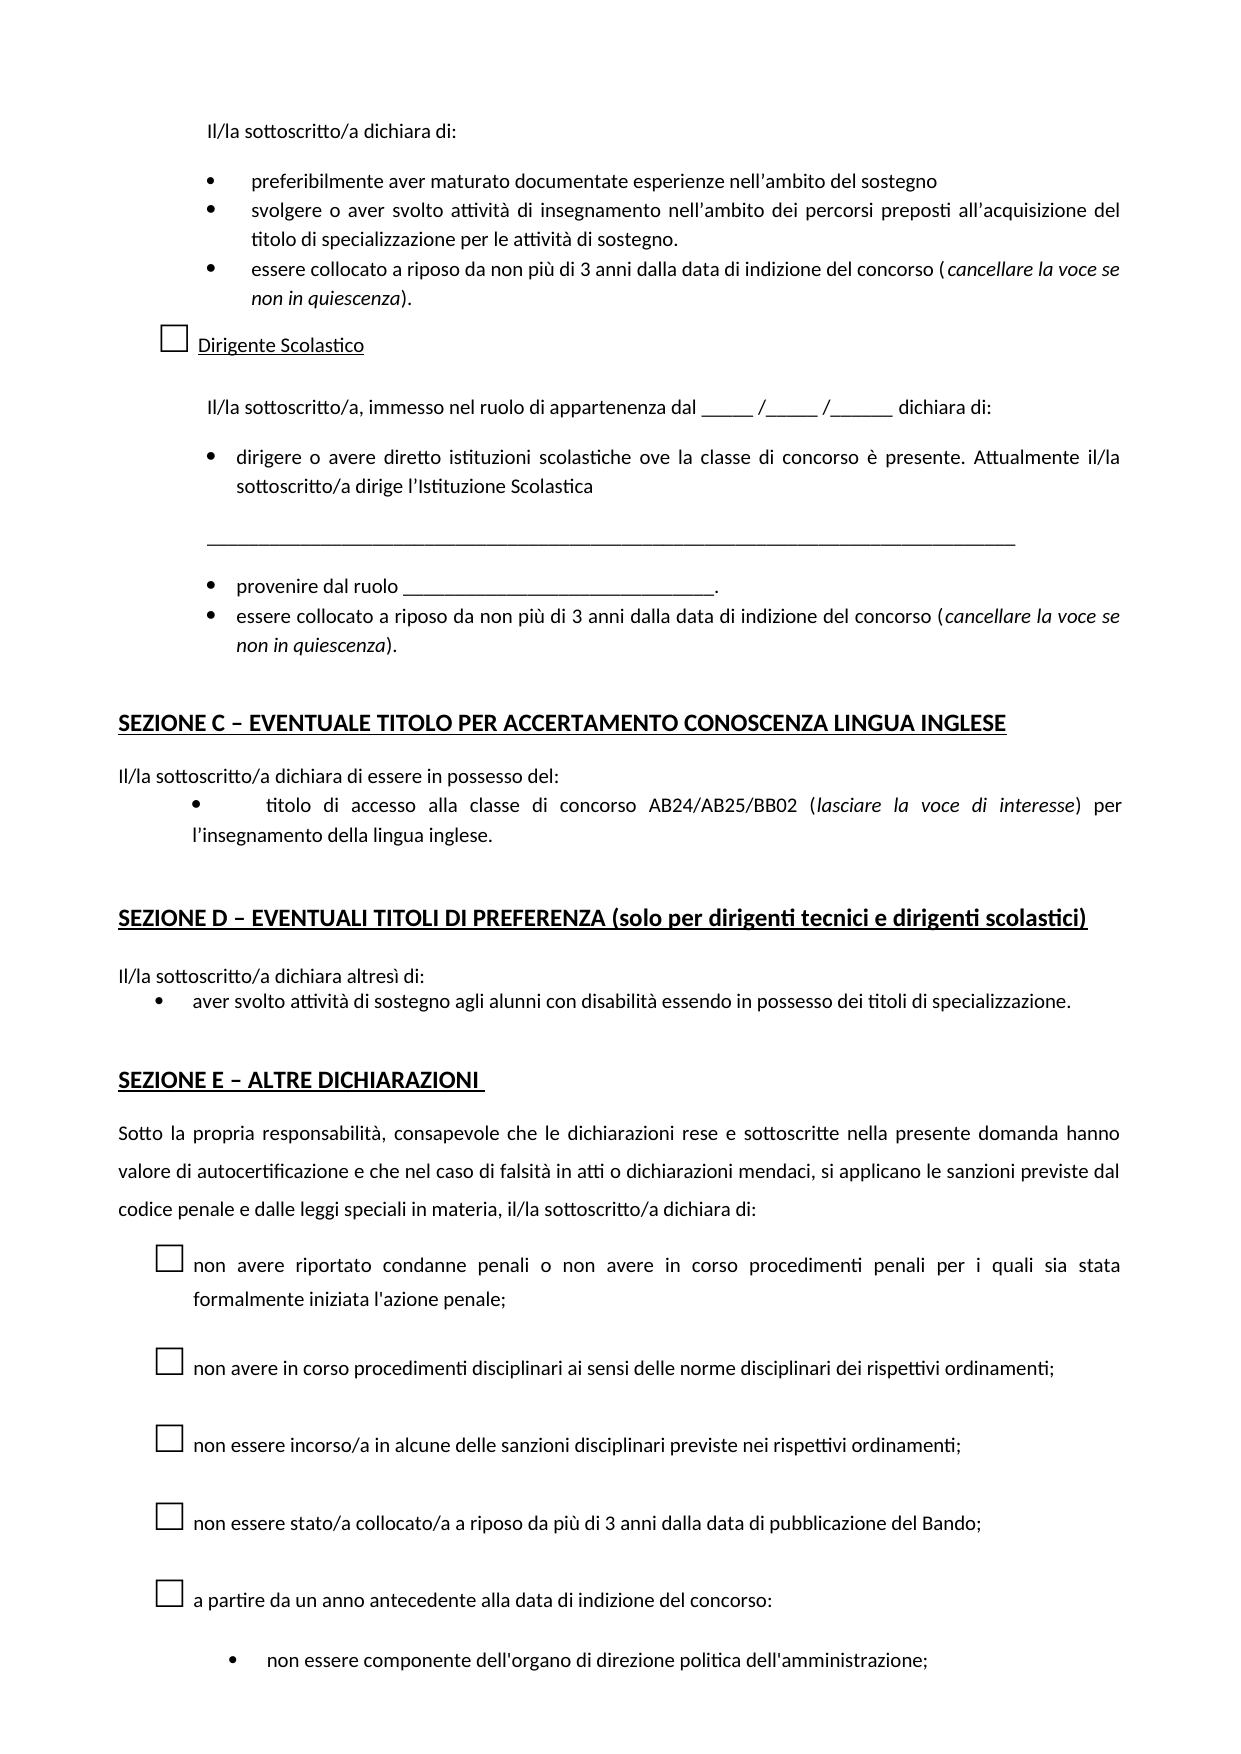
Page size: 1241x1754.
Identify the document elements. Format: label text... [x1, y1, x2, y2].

text Il/la sottoscritto/a dichiara di essere in possesso del: [118, 763, 1122, 789]
list dirigere o avere diretto istituzioni scolastiche ove la classe di concorso è presente. Attualmente il/la sottoscritto/a dirige l’Istituzione Scolastica [207, 444, 1122, 499]
list Dirigente Scolastico [160, 314, 1122, 366]
text ______________________________________________________________________________ [207, 524, 1122, 549]
list aver svolto attività di sostegno agli alunni con disabilità essendo in possesso dei titoli di specializzazione. [155, 989, 1122, 1014]
list preferibilmente aver maturato documentate esperienze nell’ambito del sostegno [207, 168, 1122, 194]
text Il/la sottoscritto/a dichiara altresì di: [118, 963, 1122, 989]
list provenire dal ruolo ______________________________. [207, 574, 1122, 599]
list a partire da un anno antecedente alla data di indizione del concorso: [156, 1569, 1122, 1621]
list svolgere o aver svolto attività di insegnamento nell’ambito dei percorsi preposti all’acquisizione del titolo di specializzazione per le attività di sostegno. [207, 197, 1122, 252]
text SEZIONE C – EVENTUALE TITOLO PER ACCERTAMENTO CONOSCENZA LINGUA INGLESE [118, 707, 1122, 738]
list essere collocato a riposo da non più di 3 anni dalla data di indizione del concorso (cancellare la voce se non in quiescenza). [207, 256, 1122, 310]
text Sotto la propria responsabilità, consapevole che le dichiarazioni rese e sottoscritte nella presente domanda hanno valore di autocertificazione e che nel caso di falsità in atti o dichiarazioni mendaci, si applicano le sanzioni previste dal codice penale e dalle leggi speciali in materia, il/la sottoscritto/a dichiara di: [118, 1120, 1122, 1222]
list non avere in corso procedimenti disciplinari ai sensi delle norme disciplinari dei rispettivi ordinamenti; [156, 1337, 1122, 1389]
list essere collocato a riposo da non più di 3 anni dalla data di indizione del concorso (cancellare la voce se non in quiescenza). [207, 603, 1122, 657]
text SEZIONE D – EVENTUALI TITOLI DI PREFERENZA (solo per dirigenti tecnici e dirigenti scolastici) [118, 902, 1122, 933]
text Il/la sottoscritto/a dichiara di: [207, 118, 1122, 144]
list non essere incorso/a in alcune delle sanzioni disciplinari previste nei rispettivi ordinamenti; [156, 1415, 1122, 1467]
list non essere stato/a collocato/a a riposo da più di 3 anni dalla data di pubblicazione del Bando; [156, 1492, 1122, 1544]
text SEZIONE E – ALTRE DICHIARAZIONI [118, 1064, 1122, 1095]
list titolo di accesso alla classe di concorso AB24/AB25/BB02 (lasciare la voce di interesse) per l’insegnamento della lingua inglese. [192, 793, 1122, 847]
list non essere componente dell'organo di direzione politica dell'amministrazione; [229, 1647, 1122, 1672]
list non avere riportato condanne penali o non avere in corso procedimenti penali per i quali sia stata formalmente iniziata l'azione penale; [156, 1234, 1122, 1312]
text Il/la sottoscritto/a, immesso nel ruolo di appartenenza dal _____ /_____ /______ dichiara di: [207, 394, 1122, 420]
